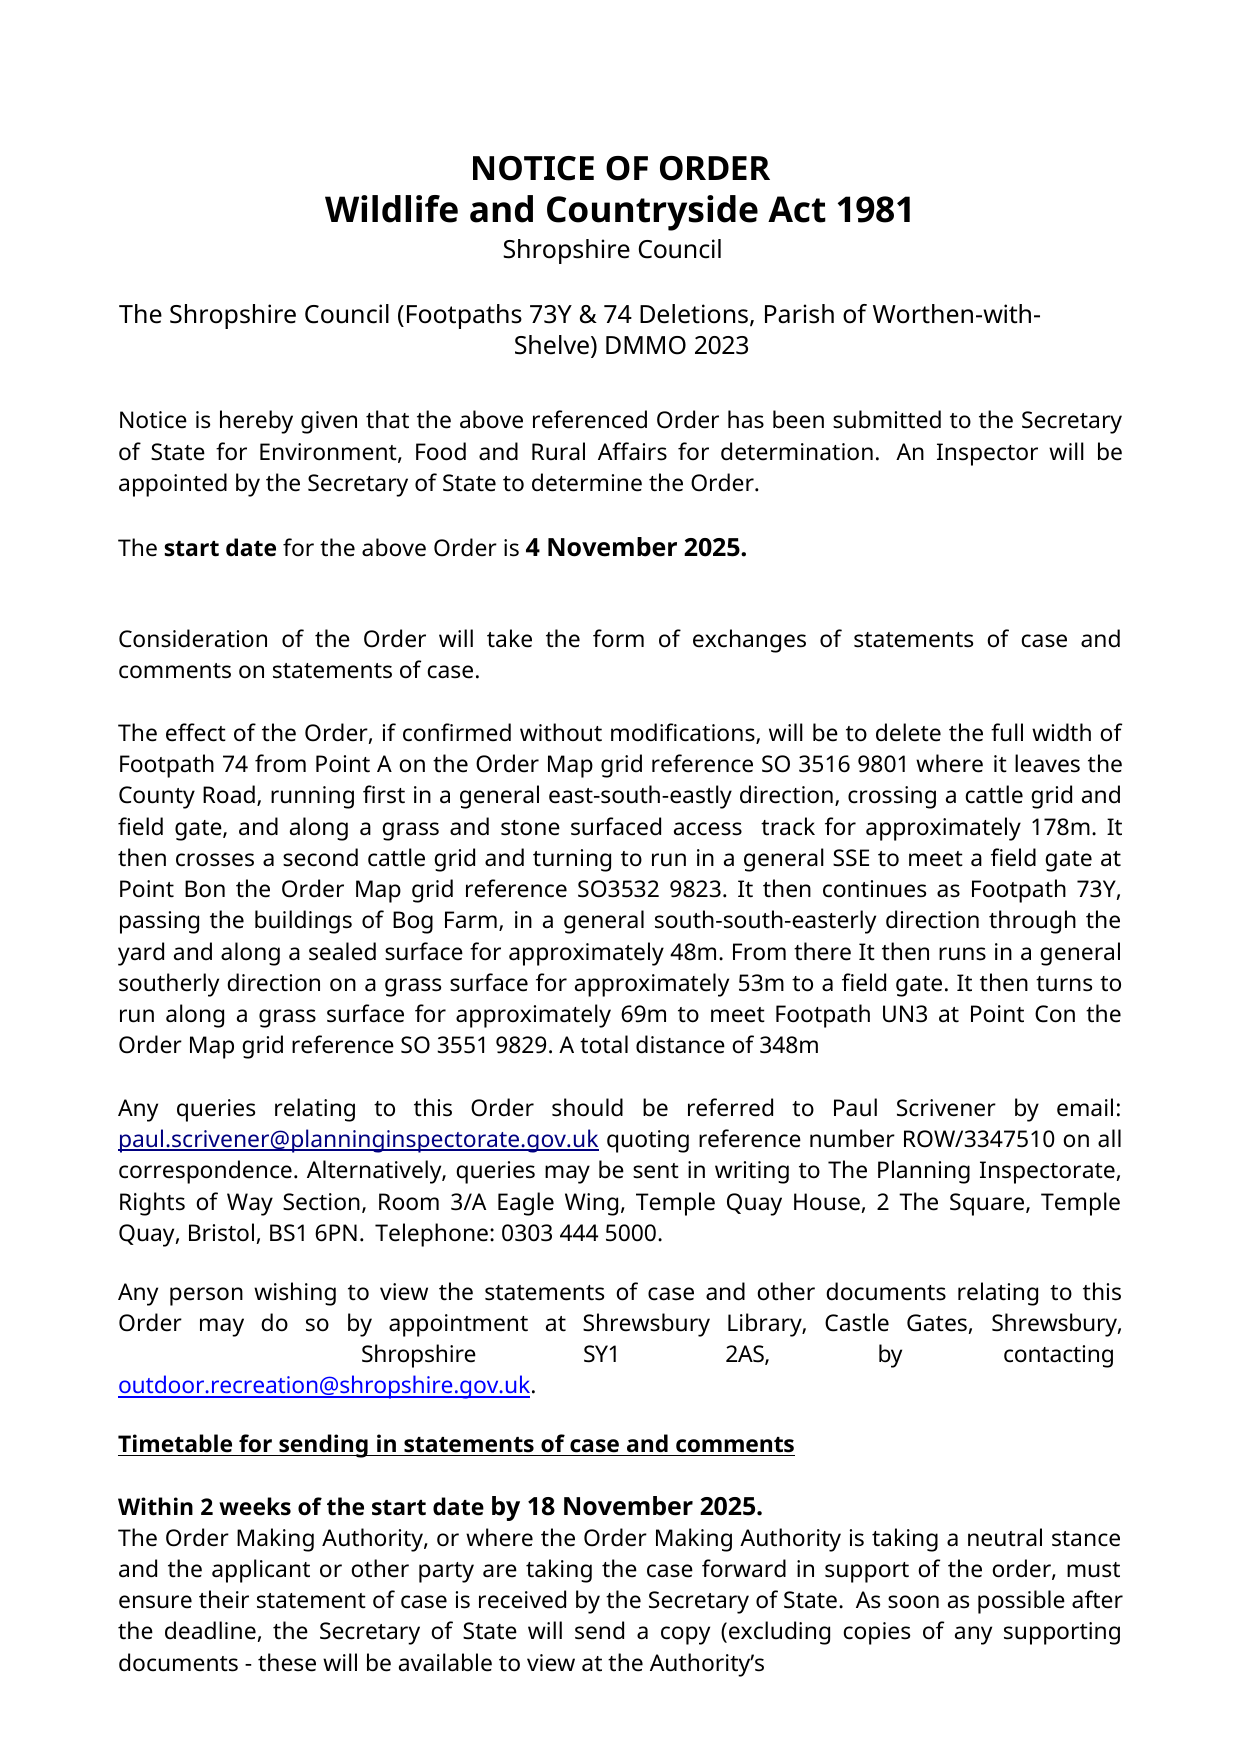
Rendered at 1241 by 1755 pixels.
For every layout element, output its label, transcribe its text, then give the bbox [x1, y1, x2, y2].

text Wildlife and Countryside Act 1981 [115, 188, 1126, 231]
text The start date for the above Order is 4 November 2025. [118, 530, 1211, 564]
text Consideration of the Order will take the form of exchanges of statements of case and comments on statements of case. [118, 623, 1123, 685]
text The Shropshire Council (Footpaths 73Y & 74 Deletions, Parish of Worthen-with- [119, 300, 1211, 330]
text Notice is hereby given that the above referenced Order has been submitted to the Secretary of State for Environment, Food and Rural Affairs for determination. An Inspector will be appointed by the Secretary of State to determine the Order. [118, 404, 1123, 498]
text Shelve) DMMO 2023 [513, 330, 1211, 360]
text Within 2 weeks of the start date by 18 November 2025. [118, 1491, 1211, 1522]
text Shropshire Council [502, 232, 1211, 266]
text Any person wishing to view the statements of case and other documents relating to this Order may do so by appointment at Shrewsbury Library, Castle Gates, Shrewsbury, Shropshire SY1 2AS, by contacting outdoor.recreation@shropshire.gov.uk. [118, 1276, 1123, 1401]
text The effect of the Order, if confirmed without modifications, will be to delete the full width of Footpath 74 from Point A on the Order Map grid reference SO 3516 9801 where it leaves the County Road, running first in a general east-south-eastly direction, crossing a cattle grid and field gate, and along a grass and stone surfaced access track for approximately 178m. It then crosses a second cattle grid and turning to run in a general SSE to meet a field gate at Point Bon the Order Map grid reference SO3532 9823. It then continues as Footpath 73Y, passing the buildings of Bog Farm, in a general south-south-easterly direction through the yard and along a sealed surface for approximately 48m. From there It then runs in a general southerly direction on a grass surface for approximately 53m to a field gate. It then turns to run along a grass surface for approximately 69m to meet Footpath UN3 at Point Con the Order Map grid reference SO 3551 9829. A total distance of 348m [118, 717, 1123, 1060]
text Any queries relating to this Order should be referred to Paul Scrivener by email: paul.scrivener@planninginspectorate.gov.uk quoting reference number ROW/3347510 on all correspondence. Alternatively, queries may be sent in writing to The Planning Inspectorate, Rights of Way Section, Room 3/A Eagle Wing, Temple Quay House, 2 The Square, Temple Quay, Bristol, BS1 6PN. Telephone: 0303 444 5000. [118, 1092, 1123, 1248]
text NOTICE OF ORDER [115, 148, 1126, 188]
text The Order Making Authority, or where the Order Making Authority is taking a neutral stance and the applicant or other party are taking the case forward in support of the order, must ensure their statement of case is received by the Secretary of State. As soon as possible after the deadline, the Secretary of State will send a copy (excluding copies of any supporting documents - these will be available to view at the Authority’s [118, 1522, 1123, 1678]
text Timetable for sending in statements of case and comments [118, 1428, 1211, 1460]
